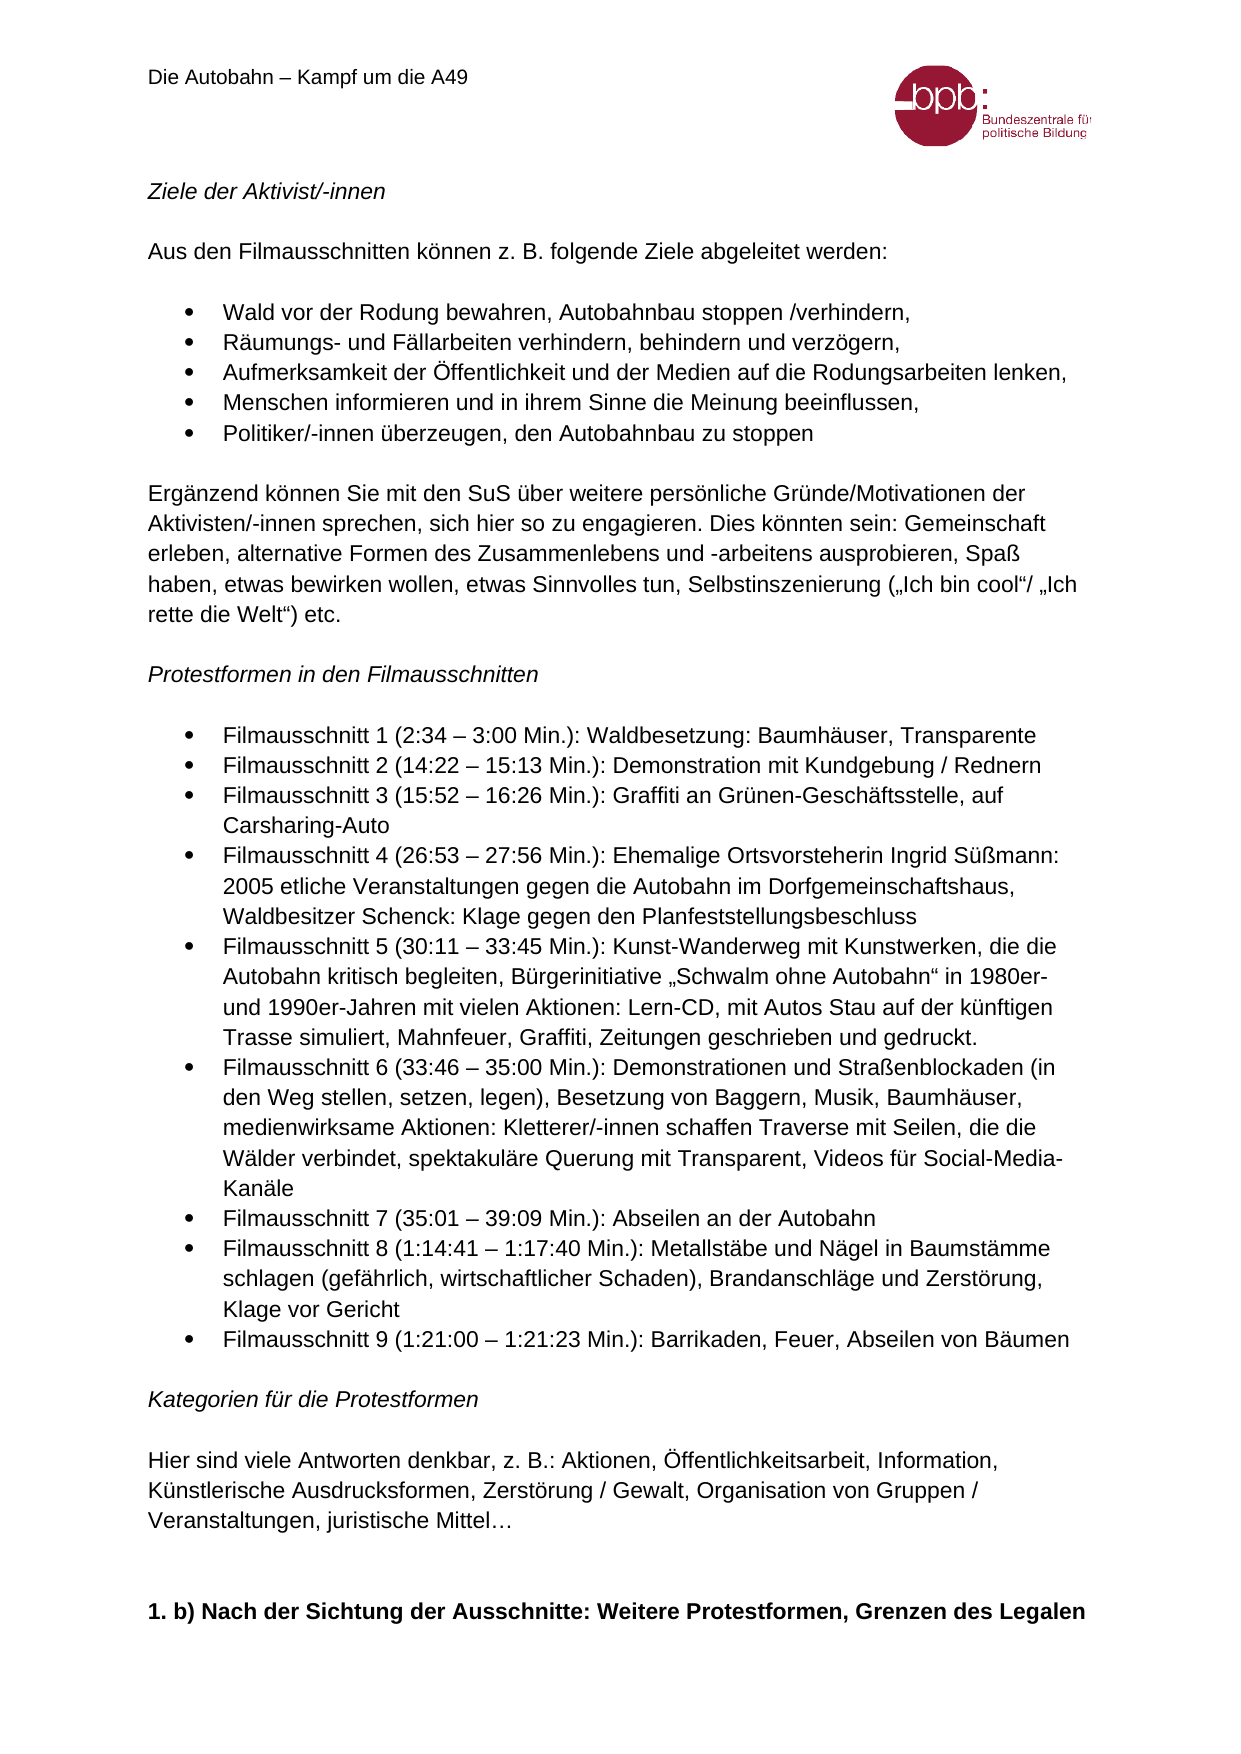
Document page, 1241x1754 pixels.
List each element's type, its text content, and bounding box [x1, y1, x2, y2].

list Filmausschnitt 6 (33:46 – 35:00 Min.): Demonstrationen und Straßenblockaden (in den Weg stellen, setzen, legen), Besetzung von Baggern, Musik, Baumhäuser, medienwirksame Aktionen: Kletterer/-innen schaffen Traverse mit Seilen, die die Wälder verbindet, spektakuläre Querung mit Transparent, Videos für Social-Media-Kanäle [185, 1054, 1093, 1201]
list Wald vor der Rodung bewahren, Autobahnbau stoppen /verhindern, [185, 299, 1093, 325]
text Kategorien für die Protestformen [148, 1386, 1093, 1412]
list Filmausschnitt 2 (14:22 – 15:13 Min.): Demonstration mit Kundgebung / Rednern [185, 752, 1093, 778]
list Filmausschnitt 3 (15:52 – 16:26 Min.): Graffiti an Grünen-Geschäftsstelle, auf Carsharing-Auto [185, 782, 1093, 838]
list Politiker/-innen überzeugen, den Autobahnbau zu stoppen [185, 419, 1093, 446]
list Filmausschnitt 1 (2:34 – 3:00 Min.): Waldbesetzung: Baumhäuser, Transparente [185, 722, 1093, 748]
list Filmausschnitt 5 (30:11 – 33:45 Min.): Kunst-Wanderweg mit Kunstwerken, die die Autobahn kritisch begleiten, Bürgerinitiative „Schwalm ohne Autobahn“ in 1980er- und 1990er-Jahren mit vielen Aktionen: Lern-CD, mit Autos Stau auf der künftigen Trasse simuliert, Mahnfeuer, Graffiti, Zeitungen geschrieben und gedruckt. [185, 933, 1093, 1050]
list Menschen informieren und in ihrem Sinne die Meinung beeinflussen, [185, 389, 1093, 416]
text 1. b) Nach der Sichtung der Ausschnitte: Weitere Protestformen, Grenzen des Legalen [148, 1598, 1093, 1624]
list Filmausschnitt 7 (35:01 – 39:09 Min.): Abseilen an der Autobahn [185, 1205, 1093, 1231]
list Filmausschnitt 8 (1:14:41 – 1:17:40 Min.): Metallstäbe und Nägel in Baumstämme schlagen (gefährlich, wirtschaftlicher Schaden), Brandanschläge und Zerstörung, Klage vor Gericht [185, 1235, 1093, 1322]
text Ziele der Aktivist/-innen [148, 178, 1093, 204]
list Filmausschnitt 4 (26:53 – 27:56 Min.): Ehemalige Ortsvorsteherin Ingrid Süßmann: 2005 etliche Veranstaltungen gegen die Autobahn im Dorfgemeinschaftshaus, Waldbesitzer Schenck: Klage gegen den Planfeststellungsbeschluss [185, 842, 1093, 929]
list Räumungs- und Fällarbeiten verhindern, behindern und verzögern, [185, 329, 1093, 355]
list Aufmerksamkeit der Öffentlichkeit und der Medien auf die Rodungsarbeiten lenken, [185, 359, 1093, 385]
text Hier sind viele Antworten denkbar, z. B.: Aktionen, Öffentlichkeitsarbeit, Information, Künstlerische Ausdrucksformen, Zerstörung / Gewalt, Organisation von Gruppen / Veranstaltungen, juristische Mittel… [148, 1447, 1093, 1533]
list Filmausschnitt 9 (1:21:00 – 1:21:23 Min.): Barrikaden, Feuer, Abseilen von Bäumen [185, 1326, 1093, 1352]
text Protestformen in den Filmausschnitten [148, 661, 1093, 687]
text Aus den Filmausschnitten können z. B. folgende Ziele abgeleitet werden: [148, 238, 1093, 264]
text Ergänzend können Sie mit den SuS über weitere persönliche Gründe/Motivationen der Aktivisten/-innen sprechen, sich hier so zu engagieren. Dies könnten sein: Gemeinschaft erleben, alternative Formen des Zusammenlebens und -arbeitens ausprobieren, Spaß haben, etwas bewirken wollen, etwas Sinnvolles tun, Selbstinszenierung („Ich bin cool“/ „Ich rette die Welt“) etc. [148, 480, 1093, 627]
